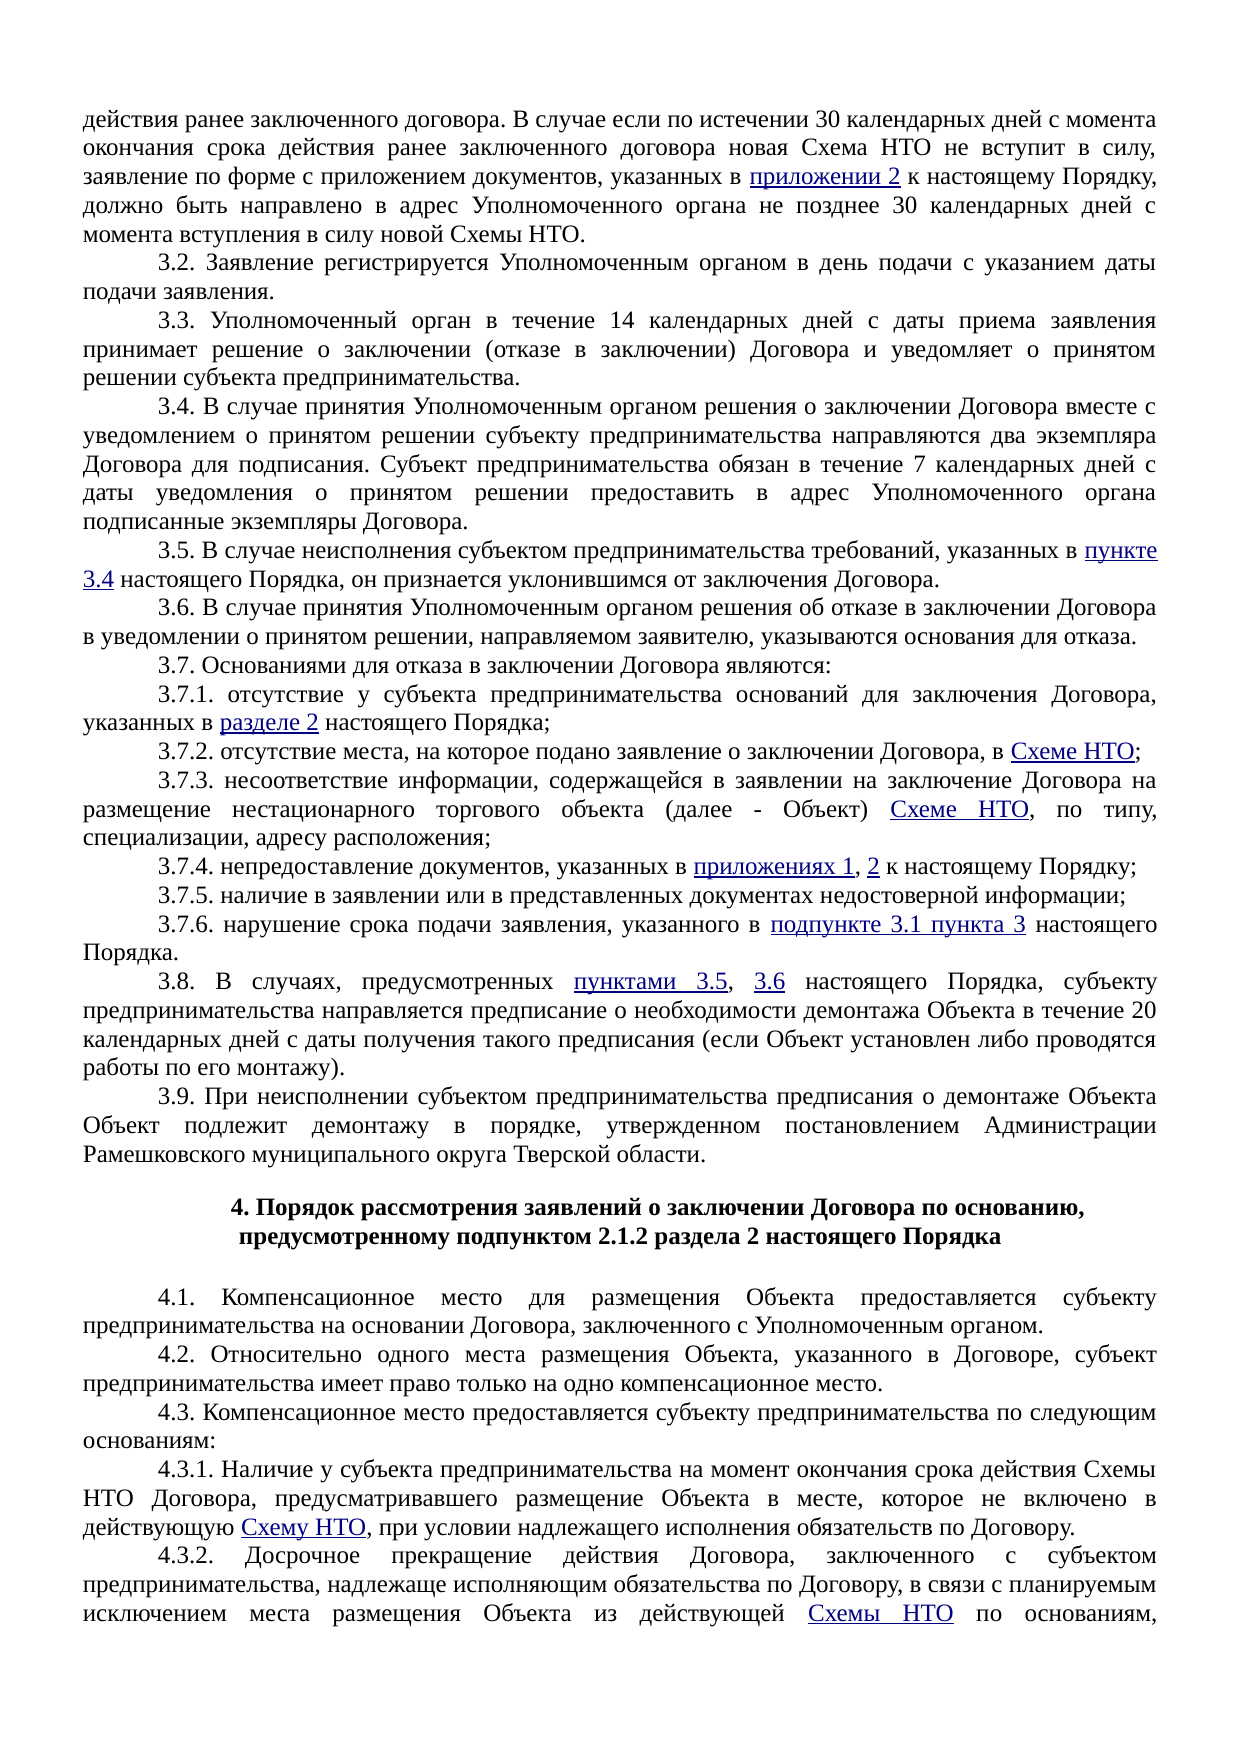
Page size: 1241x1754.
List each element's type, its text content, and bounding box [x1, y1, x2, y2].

text 3.7.4. непредоставление документов, указанных в приложениях 1, 2 к настоящему Порядку; [83, 851, 1157, 880]
text 3.7.1. отсутствие у субъекта предпринимательства оснований для заключения Договора, указанных в разделе 2 настоящего Порядка; [83, 679, 1157, 736]
text 3.2. Заявление регистрируется Уполномоченным органом в день подачи с указанием даты подачи заявления. [83, 247, 1157, 305]
text 3.7.6. нарушение срока подачи заявления, указанного в подпункте 3.1 пункта 3 настоящего Порядка. [83, 909, 1157, 966]
text 3.7.3. несоответствие информации, содержащейся в заявлении на заключение Договора на размещение нестационарного торгового объекта (далее - Объект) Схеме НТО, по типу, специализации, адресу расположения; [83, 765, 1157, 851]
text 3.9. При неисполнении субъектом предпринимательства предписания о демонтаже Объекта Объект подлежит демонтажу в порядке, утвержденном постановлением Администрации Рамешковского муниципального округа Тверской области. [83, 1081, 1157, 1167]
text 3.7. Основаниями для отказа в заключении Договора являются: [83, 650, 1157, 679]
text 4.3. Компенсационное место предоставляется субъекту предпринимательства по следующим основаниям: [83, 1397, 1157, 1454]
text 4.3.1. Наличие у субъекта предпринимательства на момент окончания срока действия Схемы НТО Договора, предусматривавшего размещение Объекта в месте, которое не включено в действующую Схему НТО, при условии надлежащего исполнения обязательств по Договору. [83, 1454, 1157, 1540]
text 3.5. В случае неисполнения субъектом предпринимательства требований, указанных в пункте 3.4 настоящего Порядка, он признается уклонившимся от заключения Договора. [83, 535, 1157, 592]
text 3.6. В случае принятия Уполномоченным органом решения об отказе в заключении Договора в уведомлении о принятом решении, направляемом заявителю, указываются основания для отказа. [83, 592, 1157, 650]
text 3.4. В случае принятия Уполномоченным органом решения о заключении Договора вместе с уведомлением о принятом решении субъекту предпринимательства направляются два экземпляра Договора для подписания. Субъект предпринимательства обязан в течение 7 календарных дней с даты уведомления о принятом решении предоставить в адрес Уполномоченного органа подписанные экземпляры Договора. [83, 391, 1157, 535]
subtitle 4. Порядок рассмотрения заявлений о заключении Договора по основанию, предусмотренному подпунктом 2.1.2 раздела 2 настоящего Порядка [83, 1192, 1157, 1250]
text 4.1. Компенсационное место для размещения Объекта предоставляется субъекту предпринимательства на основании Договора, заключенного с Уполномоченным органом. [83, 1282, 1157, 1339]
text 4.2. Относительно одного места размещения Объекта, указанного в Договоре, субъект предпринимательства имеет право только на одно компенсационное место. [83, 1339, 1157, 1397]
text 3.8. В случаях, предусмотренных пунктами 3.5, 3.6 настоящего Порядка, субъекту предпринимательства направляется предписание о необходимости демонтажа Объекта в течение 20 календарных дней с даты получения такого предписания (если Объект установлен либо проводятся работы по его монтажу). [83, 966, 1157, 1081]
text 3.7.2. отсутствие места, на которое подано заявление о заключении Договора, в Схеме НТО; [83, 736, 1157, 765]
text действия ранее заключенного договора. В случае если по истечении 30 календарных дней с момента окончания срока действия ранее заключенного договора новая Схема НТО не вступит в силу, заявление по форме с приложением документов, указанных в приложении 2 к настоящему Порядку, должно быть направлено в адрес Уполномоченного органа не позднее 30 календарных дней с момента вступления в силу новой Схемы НТО. [83, 104, 1157, 247]
text 3.3. Уполномоченный орган в течение 14 календарных дней с даты приема заявления принимает решение о заключении (отказе в заключении) Договора и уведомляет о принятом решении субъекта предпринимательства. [83, 305, 1157, 391]
text 4.3.2. Досрочное прекращение действия Договора, заключенного с субъектом предпринимательства, надлежаще исполняющим обязательства по Договору, в связи с планируемым исключением места размещения Объекта из действующей Схемы НТО по основаниям, [83, 1540, 1157, 1627]
text 3.7.5. наличие в заявлении или в представленных документах недостоверной информации; [83, 880, 1157, 909]
